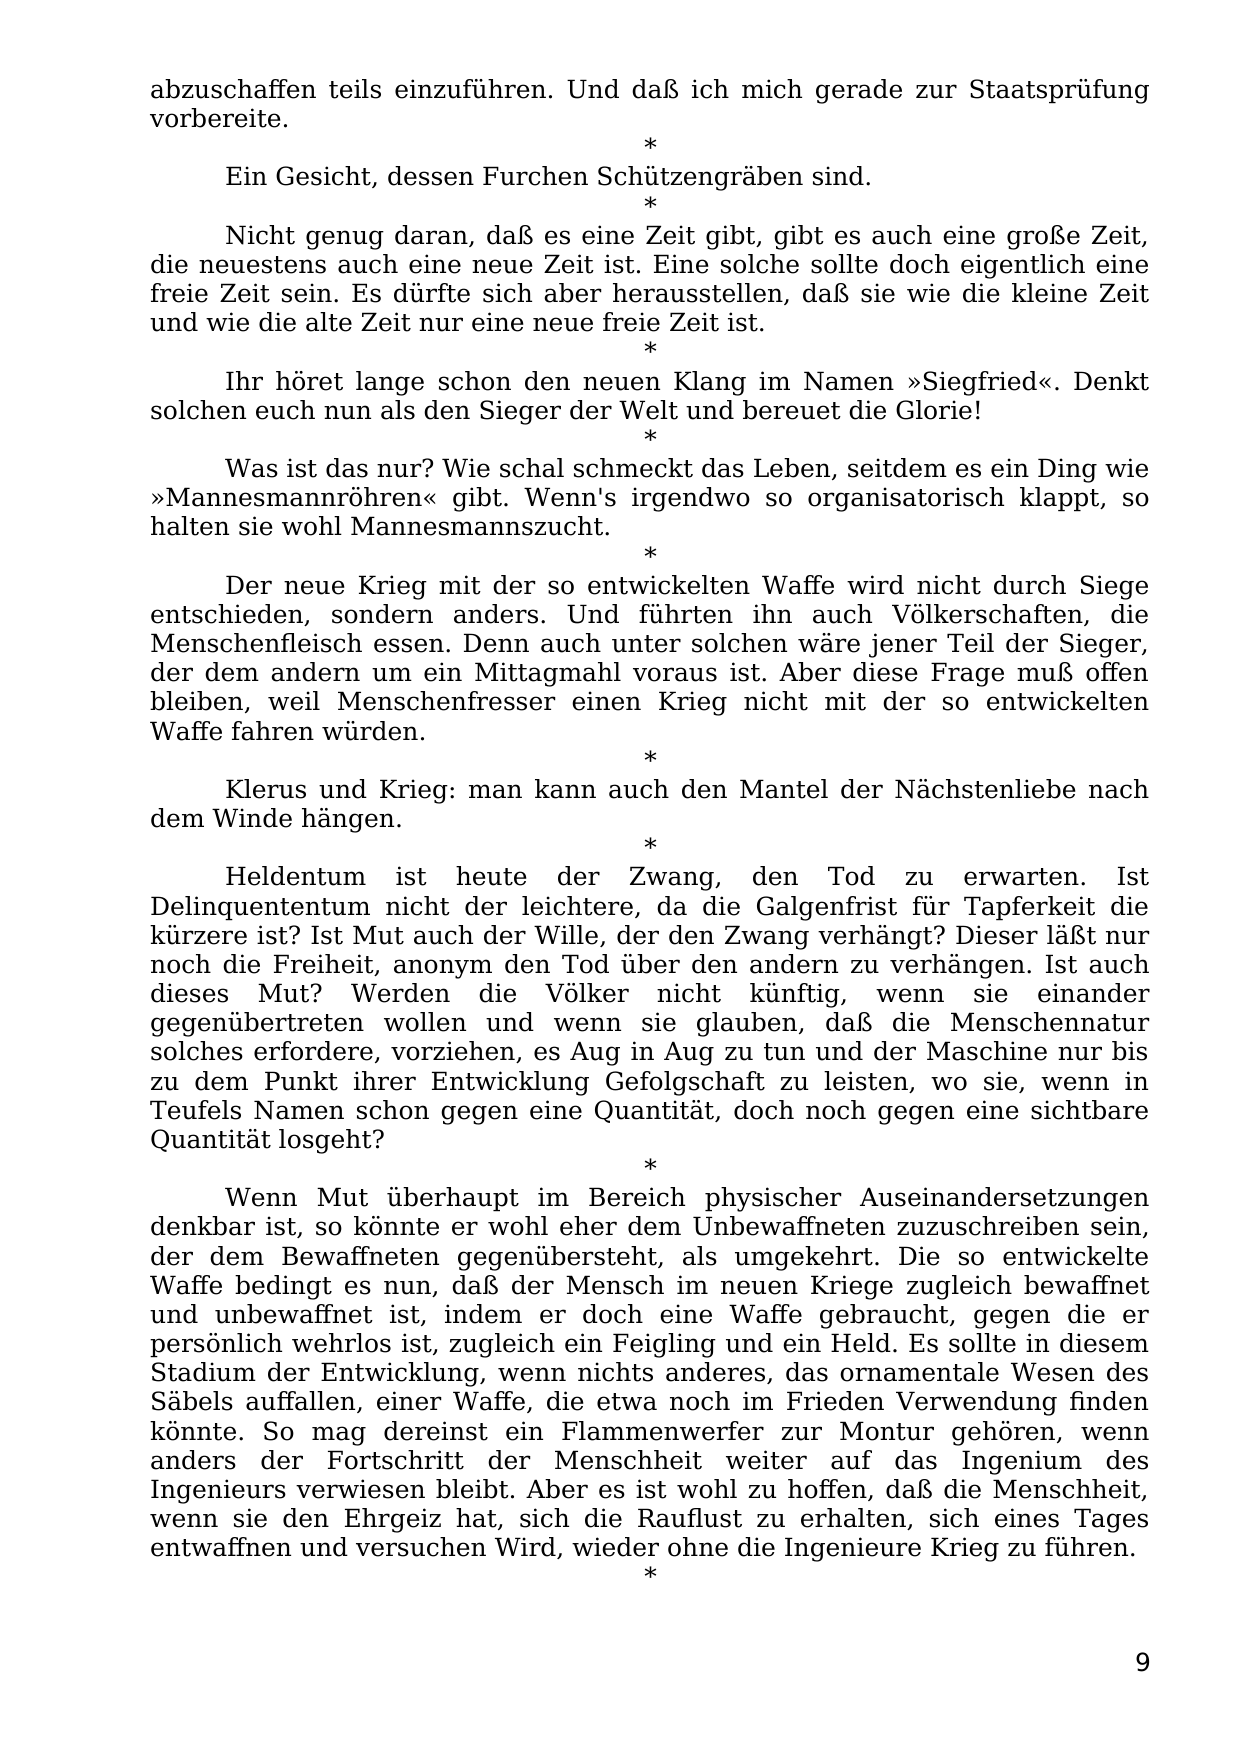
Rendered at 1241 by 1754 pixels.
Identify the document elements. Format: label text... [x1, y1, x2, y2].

text Ihr höret lange schon den neuen Klang im Namen »Siegfried«. Denkt solchen euch nun als den Sieger der Welt und bereuet die Glorie! [150, 367, 1151, 425]
text * [150, 746, 1151, 775]
text Der neue Krieg mit der so entwickelten Waffe wird nicht durch Siege entschieden, sondern anders. Und führten ihn auch Völkerschaften, die Menschenfleisch essen. Denn auch unter solchen wäre jener Teil der Sieger, der dem andern um ein Mittagmahl voraus ist. Aber diese Frage muß offen bleiben, weil Menschenfresser einen Krieg nicht mit der so entwickelten Waffe fahren würden. [150, 571, 1151, 746]
text Ein Gesicht, dessen Furchen Schützengräben sind. [150, 162, 1151, 192]
text Heldentum ist heute der Zwang, den Tod zu erwarten. Ist Delinquententum nicht der leichtere, da die Galgenfrist für Tapferkeit die kürzere ist? Ist Mut auch der Wille, der den Zwang verhängt? Dieser läßt nur noch die Freiheit, anonym den Tod über den andern zu verhängen. Ist auch dieses Mut? Werden die Völker nicht künftig, wenn sie einander gegenübertreten wollen und wenn sie glauben, daß die Menschennatur solches erfordere, vorziehen, es Aug in Aug zu tun und der Maschine nur bis zu dem Punkt ihrer Entwicklung Gefolgschaft zu leisten, wo sie, wenn in Teufels Namen schon gegen eine Quantität, doch noch gegen eine sichtbare Quantität losgeht? [150, 862, 1151, 1154]
text Klerus und Krieg: man kann auch den Mantel der Nächstenliebe nach dem Winde hängen. [150, 775, 1151, 833]
text * [150, 1154, 1151, 1183]
text Was ist das nur? Wie schal schmeckt das Leben, seitdem es ein Ding wie »Mannesmannröhren« gibt. Wenn's irgendwo so organisatorisch klappt, so halten sie wohl Mannesmannszucht. [150, 454, 1151, 542]
text abzuschaffen teils einzuführen. Und daß ich mich gerade zur Staatsprüfung vorbereite. [150, 75, 1151, 133]
text * [150, 833, 1151, 862]
text * [150, 133, 1151, 162]
text * [150, 192, 1151, 221]
text * [150, 425, 1151, 454]
text Wenn Mut überhaupt im Bereich physischer Auseinandersetzungen denkbar ist, so könnte er wohl eher dem Unbewaffneten zuzuschreiben sein, der dem Bewaffneten gegenübersteht, als umgekehrt. Die so entwickelte Waffe bedingt es nun, daß der Mensch im neuen Kriege zugleich bewaffnet und unbewaffnet ist, indem er doch eine Waffe gebraucht, gegen die er persönlich wehrlos ist, zugleich ein Feigling und ein Held. Es sollte in diesem Stadium der Entwicklung, wenn nichts anderes, das ornamentale Wesen des Säbels auffallen, einer Waffe, die etwa noch im Frieden Verwendung finden könnte. So mag dereinst ein Flammenwerfer zur Montur gehören, wenn anders der Fortschritt der Menschheit weiter auf das Ingenium des Ingenieurs verwiesen bleibt. Aber es ist wohl zu hoffen, daß die Menschheit, wenn sie den Ehrgeiz hat, sich die Rauflust zu erhalten, sich eines Tages entwaffnen und versuchen Wird, wieder ohne die Ingenieure Krieg zu führen. [150, 1183, 1151, 1562]
text * [150, 542, 1151, 571]
text * [150, 337, 1151, 367]
text * [150, 1562, 1151, 1592]
text Nicht genug daran, daß es eine Zeit gibt, gibt es auch eine große Zeit, die neuestens auch eine neue Zeit ist. Eine solche sollte doch eigentlich eine freie Zeit sein. Es dürfte sich aber herausstellen, daß sie wie die kleine Zeit und wie die alte Zeit nur eine neue freie Zeit ist. [150, 221, 1151, 337]
